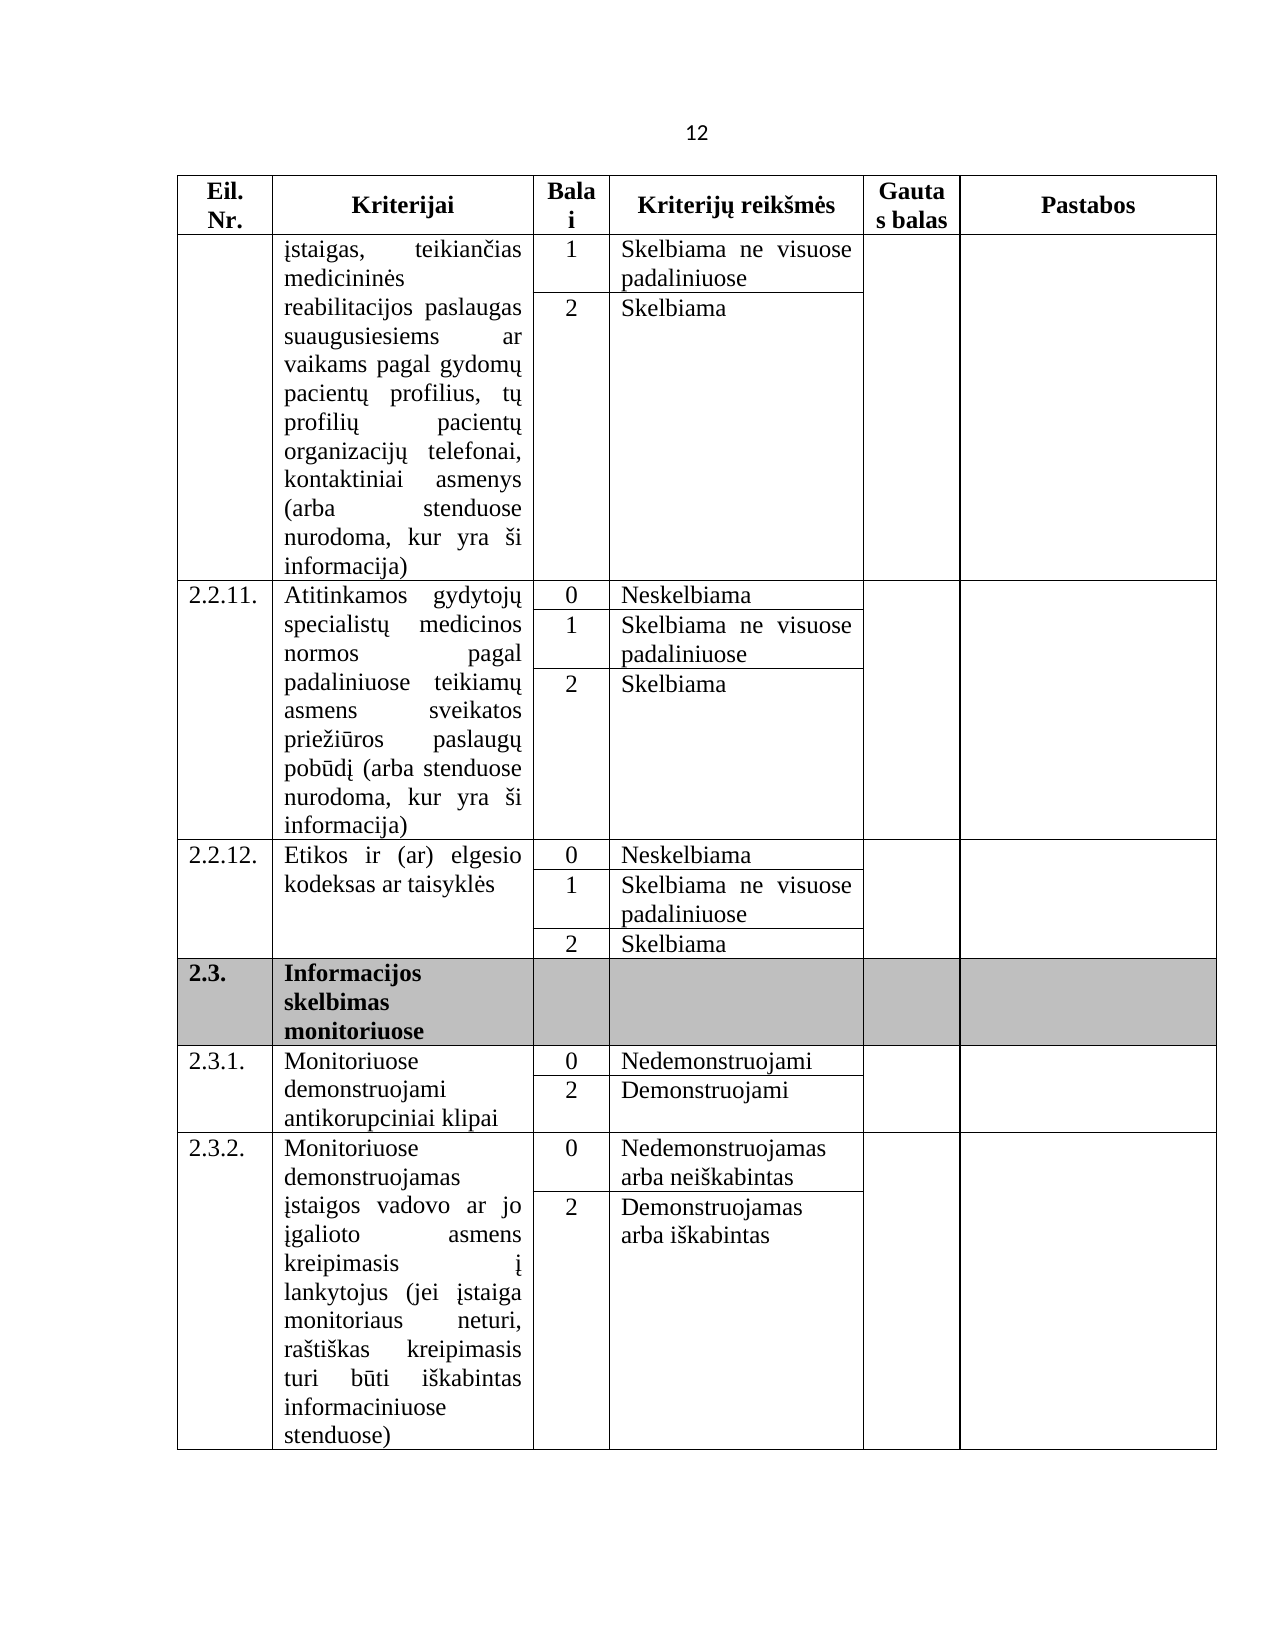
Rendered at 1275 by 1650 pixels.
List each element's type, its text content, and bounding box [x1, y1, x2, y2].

table_cell Skelbiama ne visuose padaliniuose [610, 870, 863, 928]
table_cell [961, 1046, 1216, 1132]
table_cell 0 [534, 581, 609, 609]
table_cell Monitoriuose demonstruojami antikorupciniai klipai [273, 1046, 533, 1132]
table_cell 1 [534, 870, 609, 928]
table_cell 2.3. [178, 959, 272, 1045]
table_cell 0 [534, 1046, 609, 1074]
table_header Kriterijų reikšmės [610, 176, 863, 233]
table_cell [961, 959, 1216, 1045]
table_cell Skelbiama ne visuose padaliniuose [610, 610, 863, 668]
table_header Pastabos [961, 176, 1216, 233]
table_cell Skelbiama [610, 929, 863, 957]
table_header Kriterijai [273, 176, 533, 233]
table_cell 2 [534, 1076, 609, 1132]
table_cell [961, 235, 1216, 579]
table_cell 1 [534, 235, 609, 292]
table_cell Informacijos skelbimas monitoriuose [273, 959, 533, 1045]
table_cell Nedemonstruojamas arba neiškabintas [610, 1133, 863, 1191]
table_cell Skelbiama ne visuose padaliniuose [610, 235, 863, 292]
table_cell 2 [534, 929, 609, 957]
table_cell [864, 235, 959, 579]
table_cell [864, 581, 959, 839]
table_cell 0 [534, 840, 609, 869]
table_cell 2 [534, 1192, 609, 1449]
table_cell 2.2.11. [178, 581, 272, 839]
table_cell Nedemonstruojami [610, 1046, 863, 1074]
table_header Gautas balas [864, 176, 959, 233]
table_cell [961, 1133, 1216, 1449]
table_cell [534, 959, 609, 1045]
table_cell [864, 840, 959, 957]
table_cell [864, 959, 959, 1045]
table_cell [864, 1046, 959, 1132]
table_cell Neskelbiama [610, 840, 863, 869]
table_cell įstaigas, teikiančias medicininės reabilitacijos paslaugas suaugusiesiems ar vaikams pagal gydomų pacientų profilius, tų profilių pacientų organizacijų telefonai, kontaktiniai asmenys (arba stenduose nurodoma, kur yra ši informacija) [273, 235, 533, 579]
table_header Eil. Nr. [178, 176, 272, 233]
table_header Balai [534, 176, 609, 233]
table_cell [961, 840, 1216, 957]
table_cell Atitinkamos gydytojų specialistų medicinos normos pagal padaliniuose teikiamų asmens sveikatos priežiūros paslaugų pobūdį (arba stenduose nurodoma, kur yra ši informacija) [273, 581, 533, 839]
table_cell 2.3.1. [178, 1046, 272, 1132]
table_cell Demonstruojamas arba iškabintas [610, 1192, 863, 1449]
table_cell Skelbiama [610, 669, 863, 839]
table_cell [178, 235, 272, 579]
table_cell 1 [534, 610, 609, 668]
table_cell Etikos ir (ar) elgesio kodeksas ar taisyklės [273, 840, 533, 957]
table_cell [864, 1133, 959, 1449]
table_cell [610, 959, 863, 1045]
table_cell Monitoriuose demonstruojamas įstaigos vadovo ar jo įgalioto asmens kreipimasis į lankytojus (jei įstaiga monitoriaus neturi, raštiškas kreipimasis turi būti iškabintas informaciniuose stenduose) [273, 1133, 533, 1449]
table_cell 2 [534, 293, 609, 579]
table_cell Demonstruojami [610, 1076, 863, 1132]
table_cell 2 [534, 669, 609, 839]
table_cell 2.3.2. [178, 1133, 272, 1449]
table_cell 0 [534, 1133, 609, 1191]
table_cell Neskelbiama [610, 581, 863, 609]
table_cell [961, 581, 1216, 839]
table_cell Skelbiama [610, 293, 863, 579]
table_cell 2.2.12. [178, 840, 272, 957]
